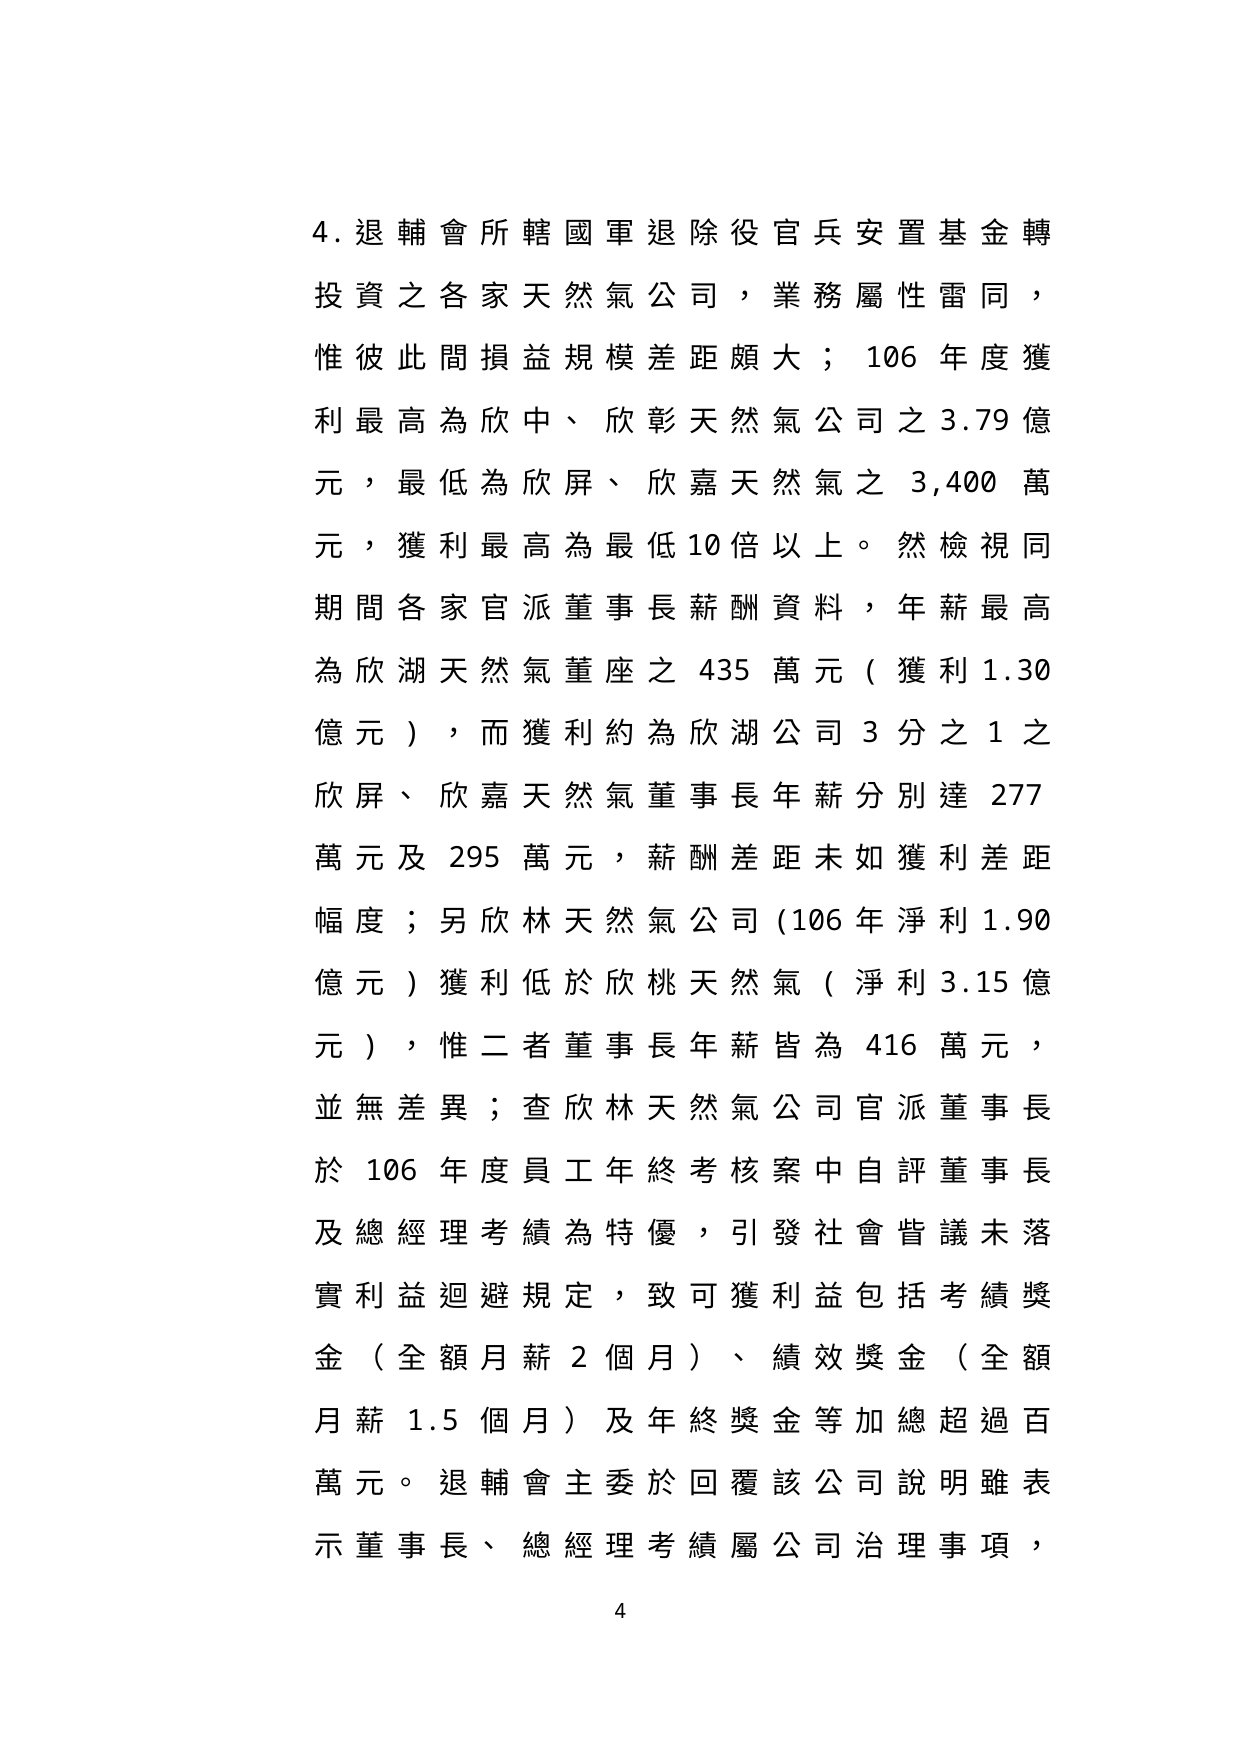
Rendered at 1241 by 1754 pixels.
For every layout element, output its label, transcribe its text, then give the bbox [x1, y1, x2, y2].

text 4.退輔會所轄國軍退除役官兵安置基金轉投資之各家天然氣公司，業務屬性雷同，惟彼此間損益規模差距頗大；106年度獲利最高為欣中、欣彰天然氣公司之3.79億元，最低為欣屏、欣嘉天然氣之3,400萬元，獲利最高為最低10倍以上。然檢視同期間各家官派董事長薪酬資料，年薪最高為欣湖天然氣董座之435萬元(獲利1.30億元)，而獲利約為欣湖公司3分之1之欣屏、欣嘉天然氣董事長年薪分別達277萬元及295萬元，薪酬差距未如獲利差距幅度；另欣林天然氣公司(106年淨利1.90億元)獲利低於欣桃天然氣(淨利3.15億元)，惟二者董事長年薪皆為416萬元，並無差異；查欣林天然氣公司官派董事長於106年度員工年終考核案中自評董事長及總經理考績為特優，引發社會眥議未落實利益迴避規定，致可獲利益包括考績獎金（全額月薪2個月）、績效獎金（全額月薪1.5個月）及年終獎金等加總超過百萬元。退輔會主委於回覆該公司說明雖表示董事長、總經理考績屬公司治理事項， [270, 189, 1058, 1564]
